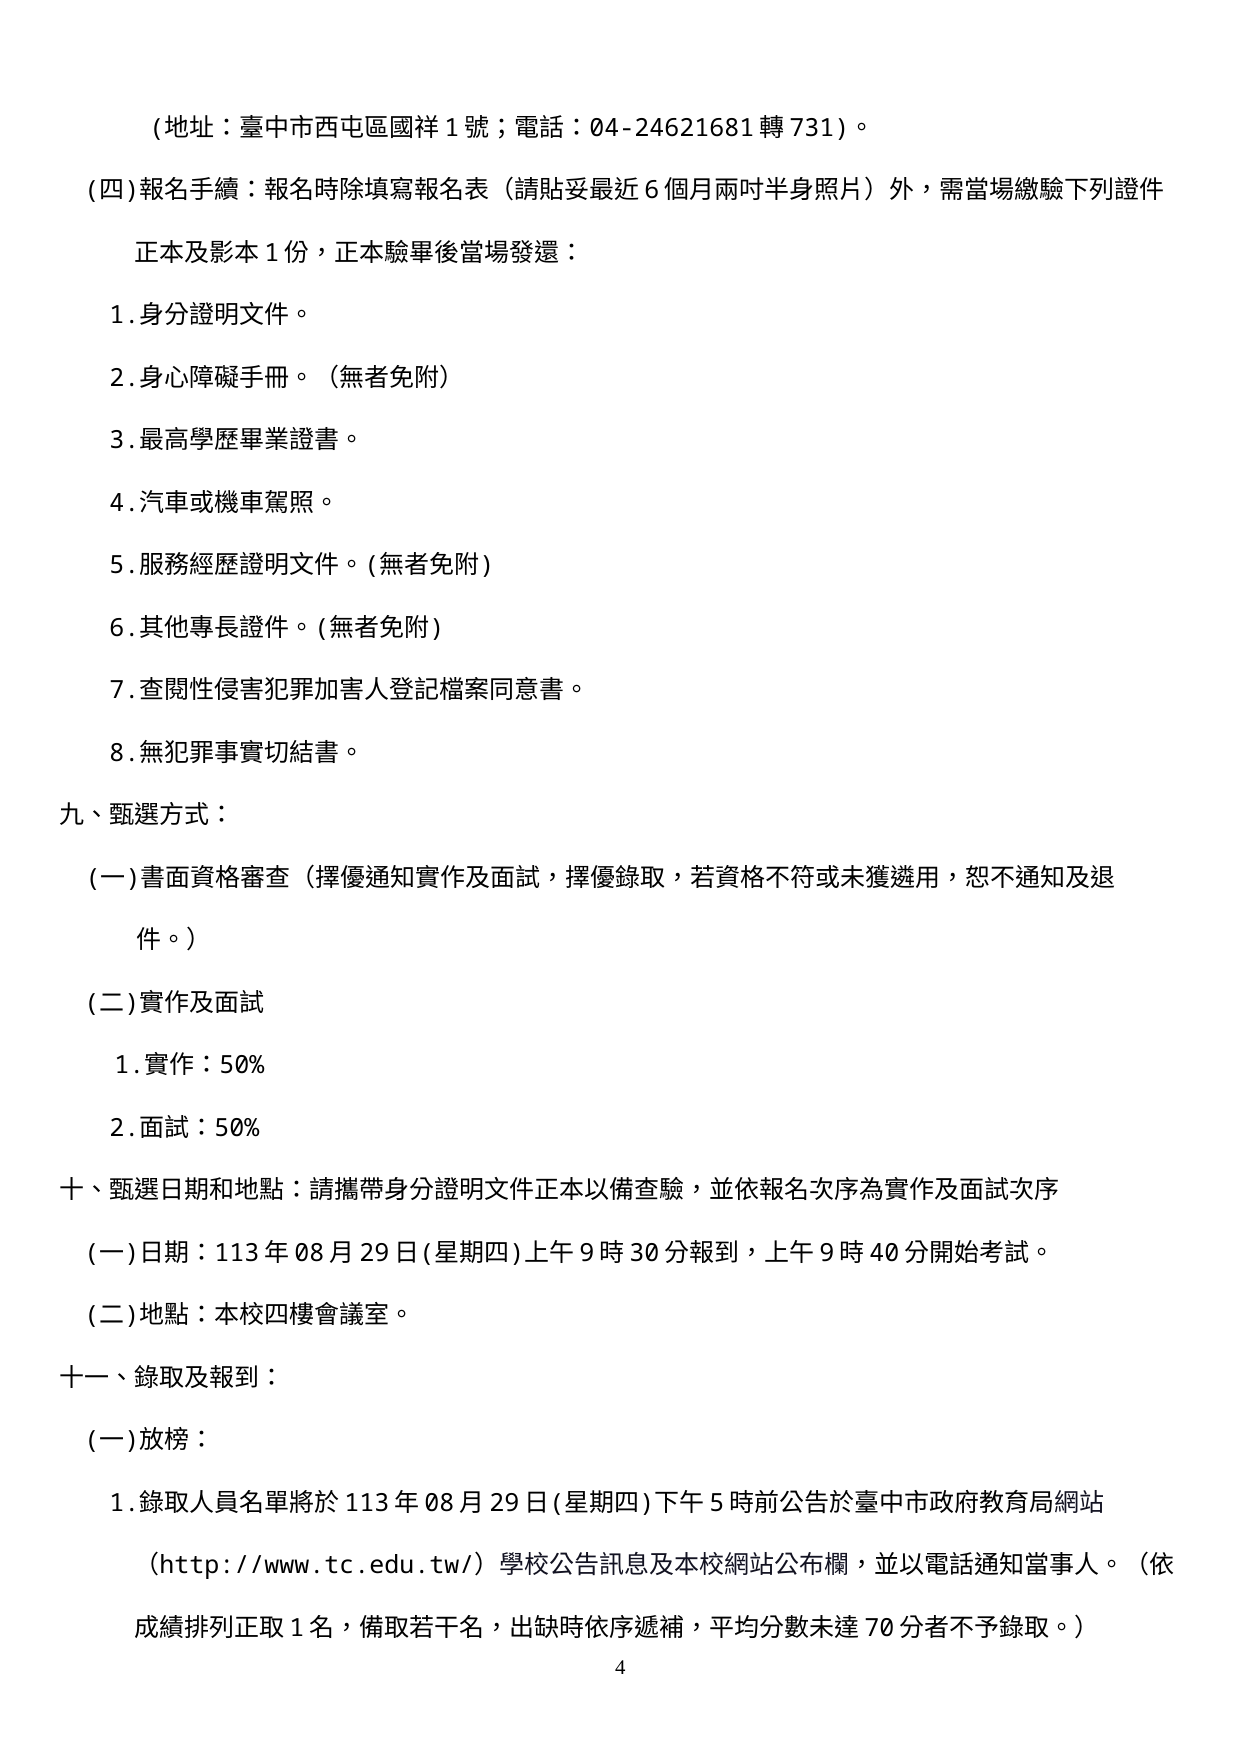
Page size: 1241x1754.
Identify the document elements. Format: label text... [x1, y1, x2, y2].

text 5.服務經歷證明文件。(無者免附) [59, 521, 1181, 584]
text 2.面試：50% [59, 1084, 1181, 1146]
text (二)地點：本校四樓會議室。 [59, 1271, 1181, 1334]
text (二)實作及面試 [59, 959, 1181, 1021]
text (一)書面資格審查（擇優通知實作及面試，擇優錄取，若資格不符或未獲遴用，恕不通知及退件。） [85, 834, 1181, 959]
text (一)放榜： [59, 1396, 1181, 1459]
text 2.身心障礙手冊。（無者免附） [59, 334, 1181, 396]
text 3.最高學歷畢業證書。 [59, 396, 1181, 459]
text 十一、錄取及報到： [59, 1334, 1181, 1396]
text (四)報名手續：報名時除填寫報名表（請貼妥最近6個月兩吋半身照片）外，需當場繳驗下列證件正本及影本1份，正本驗畢後當場發還： [59, 146, 1181, 271]
text 九、甄選方式： [59, 771, 1181, 834]
text 7.查閱性侵害犯罪加害人登記檔案同意書。 [59, 646, 1181, 709]
text 8.無犯罪事實切結書。 [59, 709, 1181, 771]
text (地址：臺中市西屯區國祥1號；電話：04-24621681轉731)。 [59, 84, 1181, 146]
text 6.其他專長證件。(無者免附) [59, 584, 1181, 646]
text 十、甄選日期和地點：請攜帶身分證明文件正本以備查驗，並依報名次序為實作及面試次序 [59, 1146, 1181, 1209]
text (一)日期：113年08月29日(星期四)上午9時30分報到，上午9時40分開始考試。 [59, 1209, 1181, 1271]
text 1.實作：50% [59, 1021, 1181, 1084]
text 4.汽車或機車駕照。 [59, 459, 1181, 521]
text 1.錄取人員名單將於113年08月29日(星期四)下午5時前公告於臺中市政府教育局網站（http://www.tc.edu.tw/）學校公告訊息及本校網站公布欄，並以電話通知當事人。（依成績排列正取1名，備取若干名，出缺時依序遞補，平均分數未達70分者不予錄取。） [109, 1459, 1181, 1646]
text 1.身分證明文件。 [84, 271, 1181, 334]
